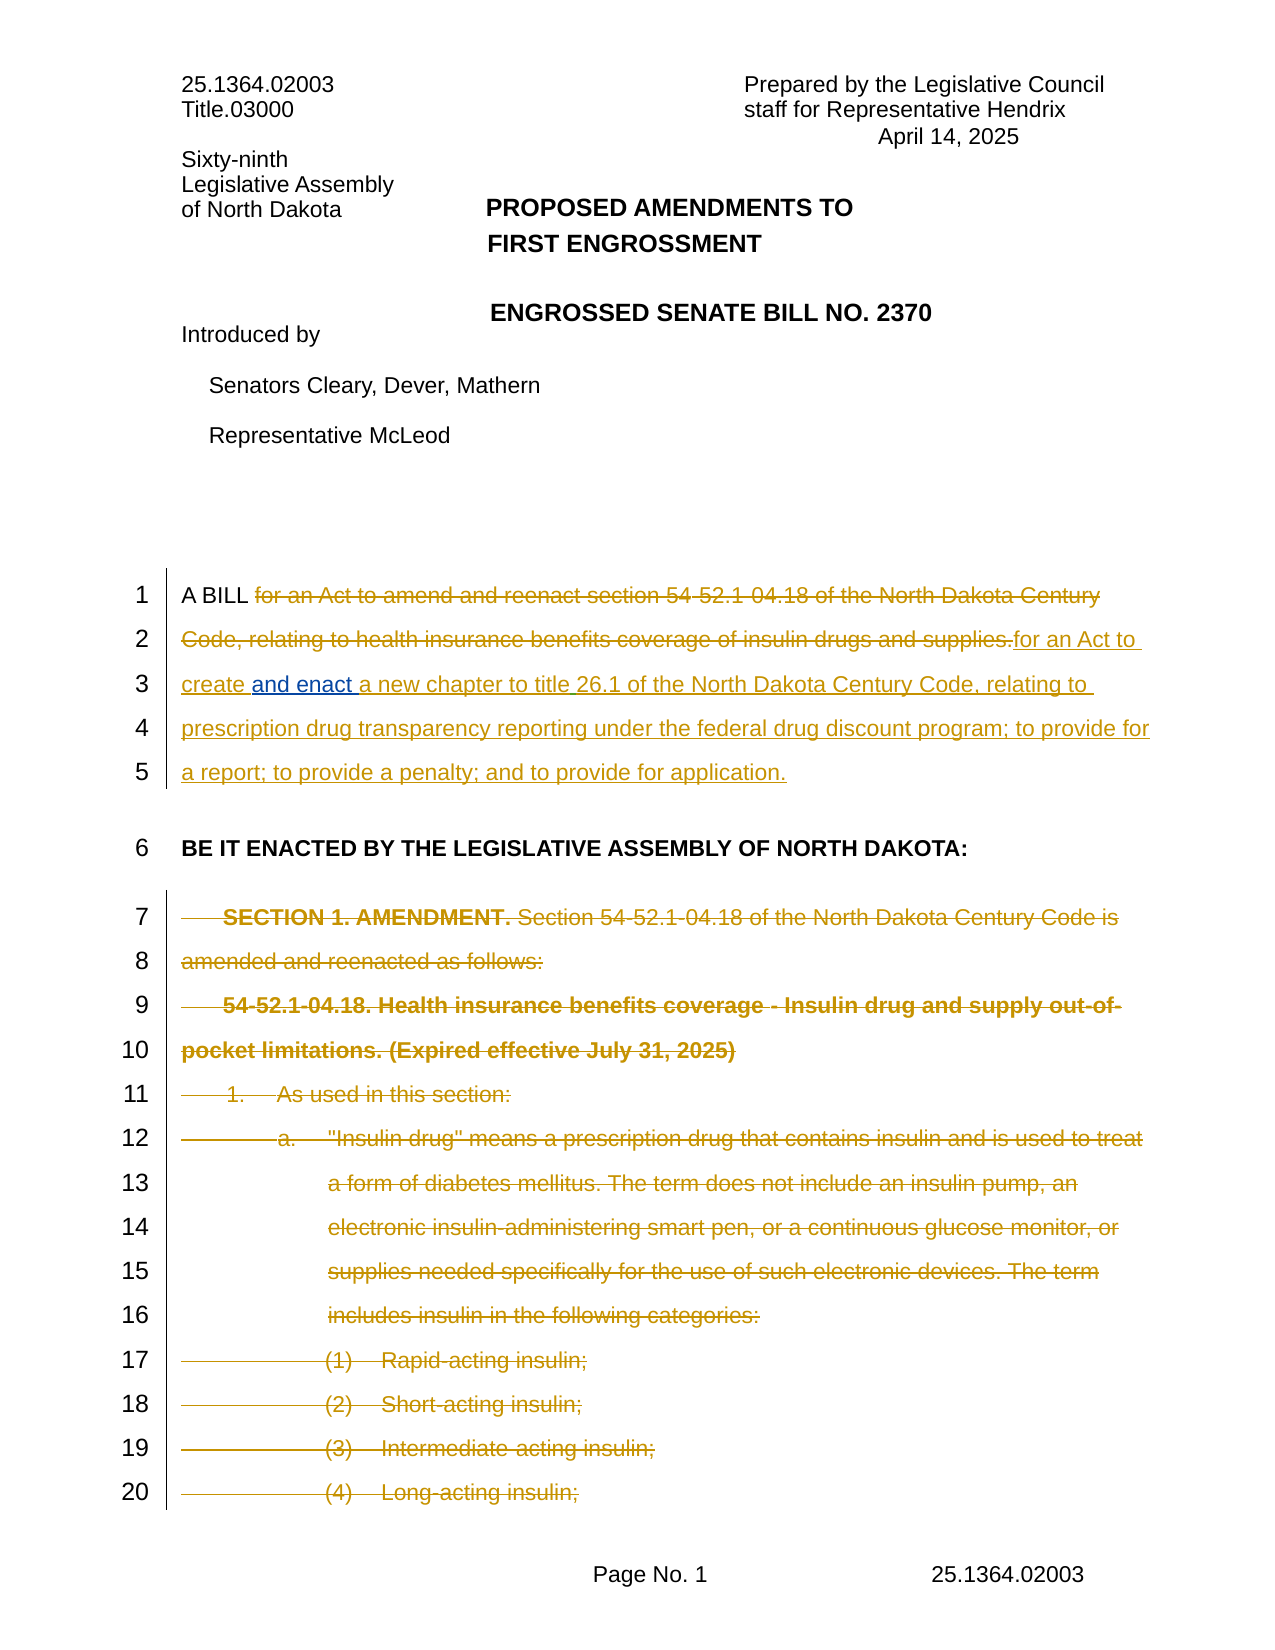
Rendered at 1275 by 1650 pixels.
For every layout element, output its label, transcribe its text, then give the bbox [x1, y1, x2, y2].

title FIRST ENGROSSMENT [487, 231, 762, 258]
text Representative McLeod [208, 425, 1154, 448]
text BE IT ENACTED BY THE LEGISLATIVE ASSEMBLY OF NORTH DAKOTA: [181, 821, 1154, 865]
title ENGROSSED Senate BILL NO. 2370 [490, 297, 932, 326]
text Senators Cleary, Dever, Mathern [208, 375, 1154, 398]
text Legislative Assembly [181, 173, 1154, 198]
title PROPOSED AMENDMENTS TO [486, 192, 872, 221]
table_header 25.1364.02003 Title.03000 [181, 73, 744, 123]
table_cell April 14, 2025 [744, 123, 1153, 173]
text of North Dakota [181, 198, 1154, 223]
text Introduced by [181, 323, 1154, 348]
table_header Prepared by the Legislative Council staff for Representative Hendrix [744, 73, 1153, 123]
table_cell Sixty-ninth [181, 123, 744, 173]
title A BILL for an Act to create and enact a new chapter to title 26.1 of the North Dakota Century Code, relating to prescription drug transparency reporting under the federal drug discount program; to provide for a report; to provide a penalty; and to provide for application. [181, 568, 1154, 789]
